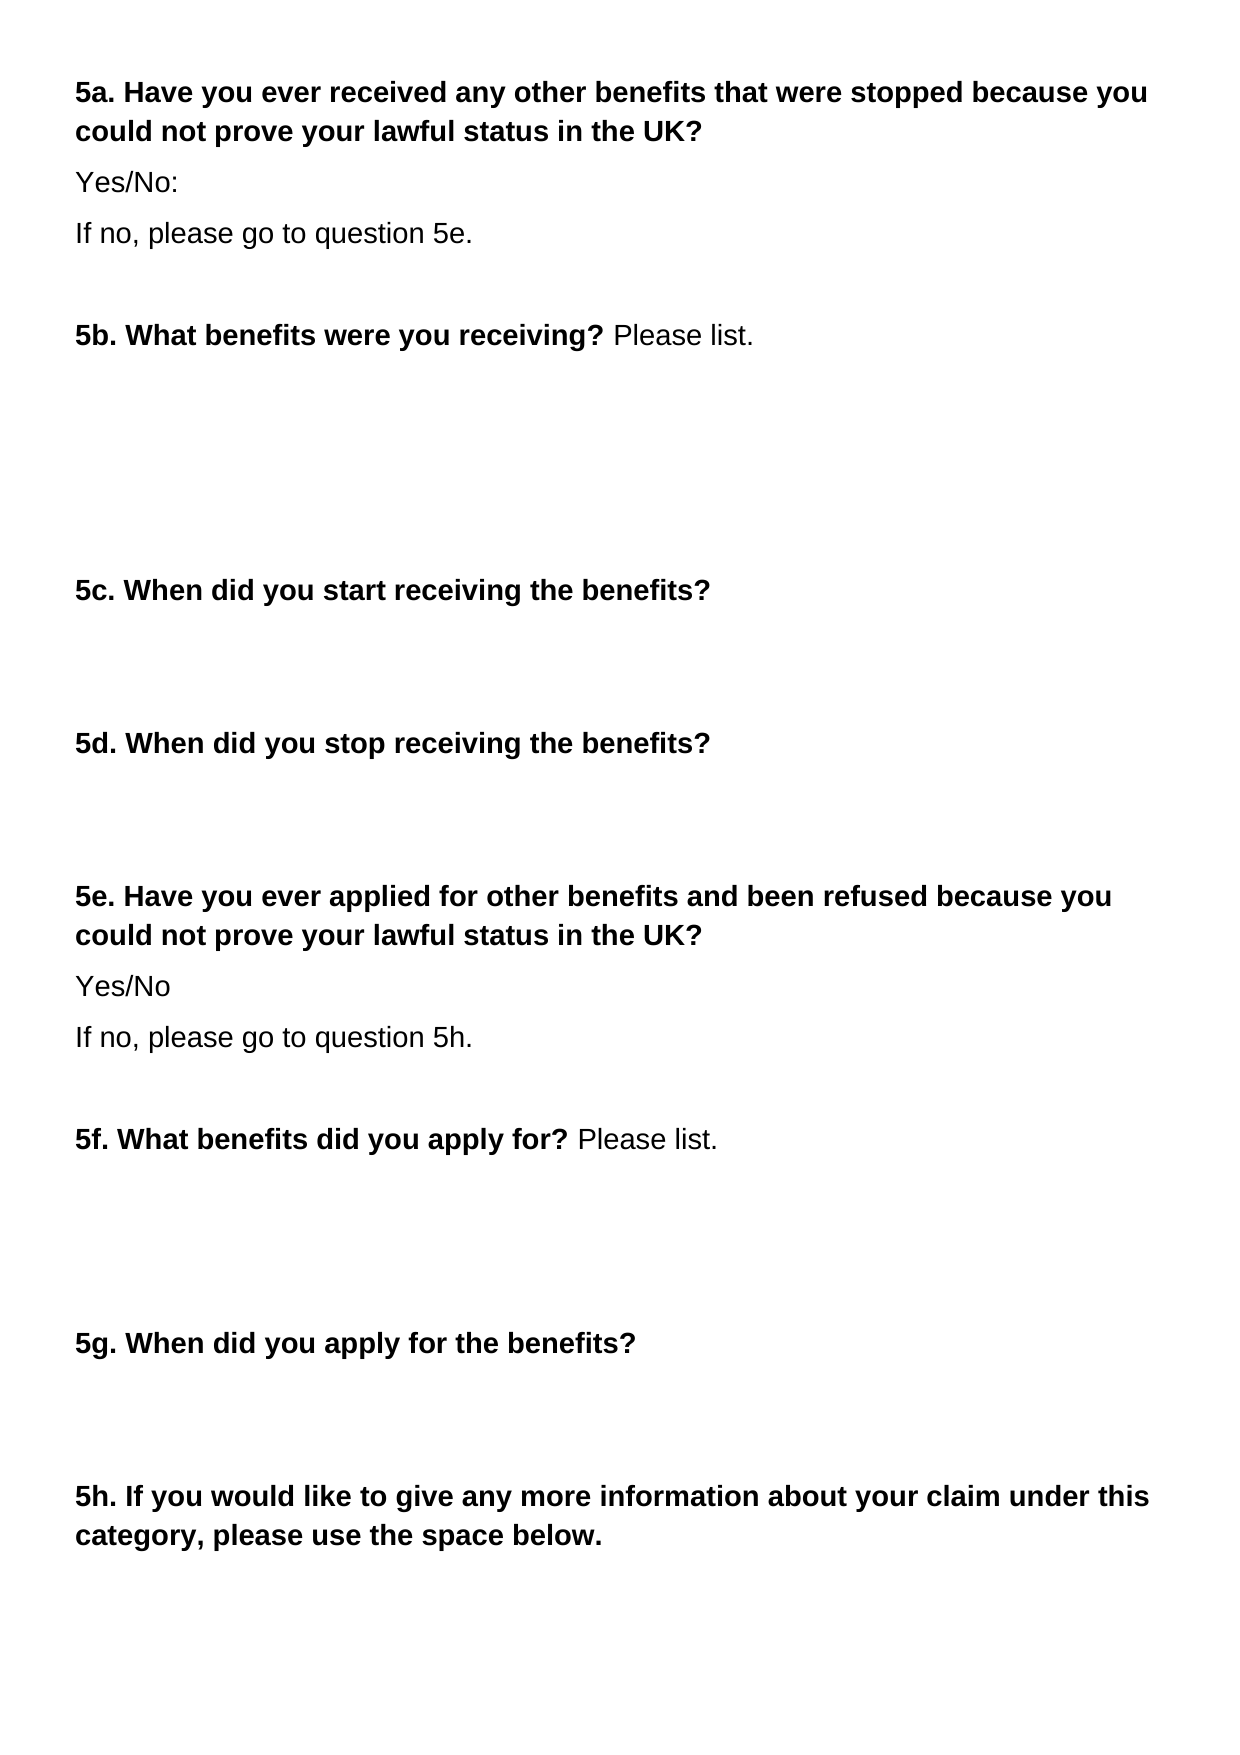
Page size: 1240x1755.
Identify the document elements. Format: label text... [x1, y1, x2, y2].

text Yes/No [75, 969, 1164, 1002]
text If no, please go to question 5h. [75, 1020, 1164, 1053]
subtitle 5e. Have you ever applied for other benefits and been refused because you could not prove your lawful status in the UK? [75, 879, 1164, 951]
text Yes/No: [75, 164, 1164, 198]
subtitle 5b. What benefits were you receiving? Please list. [75, 318, 1164, 351]
subtitle 5h. If you would like to give any more information about your claim under this category, please use the space below. [75, 1479, 1164, 1551]
text If no, please go to question 5e. [75, 216, 1164, 249]
subtitle 5c. When did you start receiving the benefits? [75, 573, 1164, 606]
subtitle 5f. What benefits did you apply for? Please list. [75, 1122, 1164, 1155]
subtitle 5a. Have you ever received any other benefits that were stopped because you could not prove your lawful status in the UK? [75, 75, 1164, 147]
subtitle 5d. When did you stop receiving the benefits? [75, 726, 1164, 759]
subtitle 5g. When did you apply for the benefits? [75, 1326, 1164, 1359]
